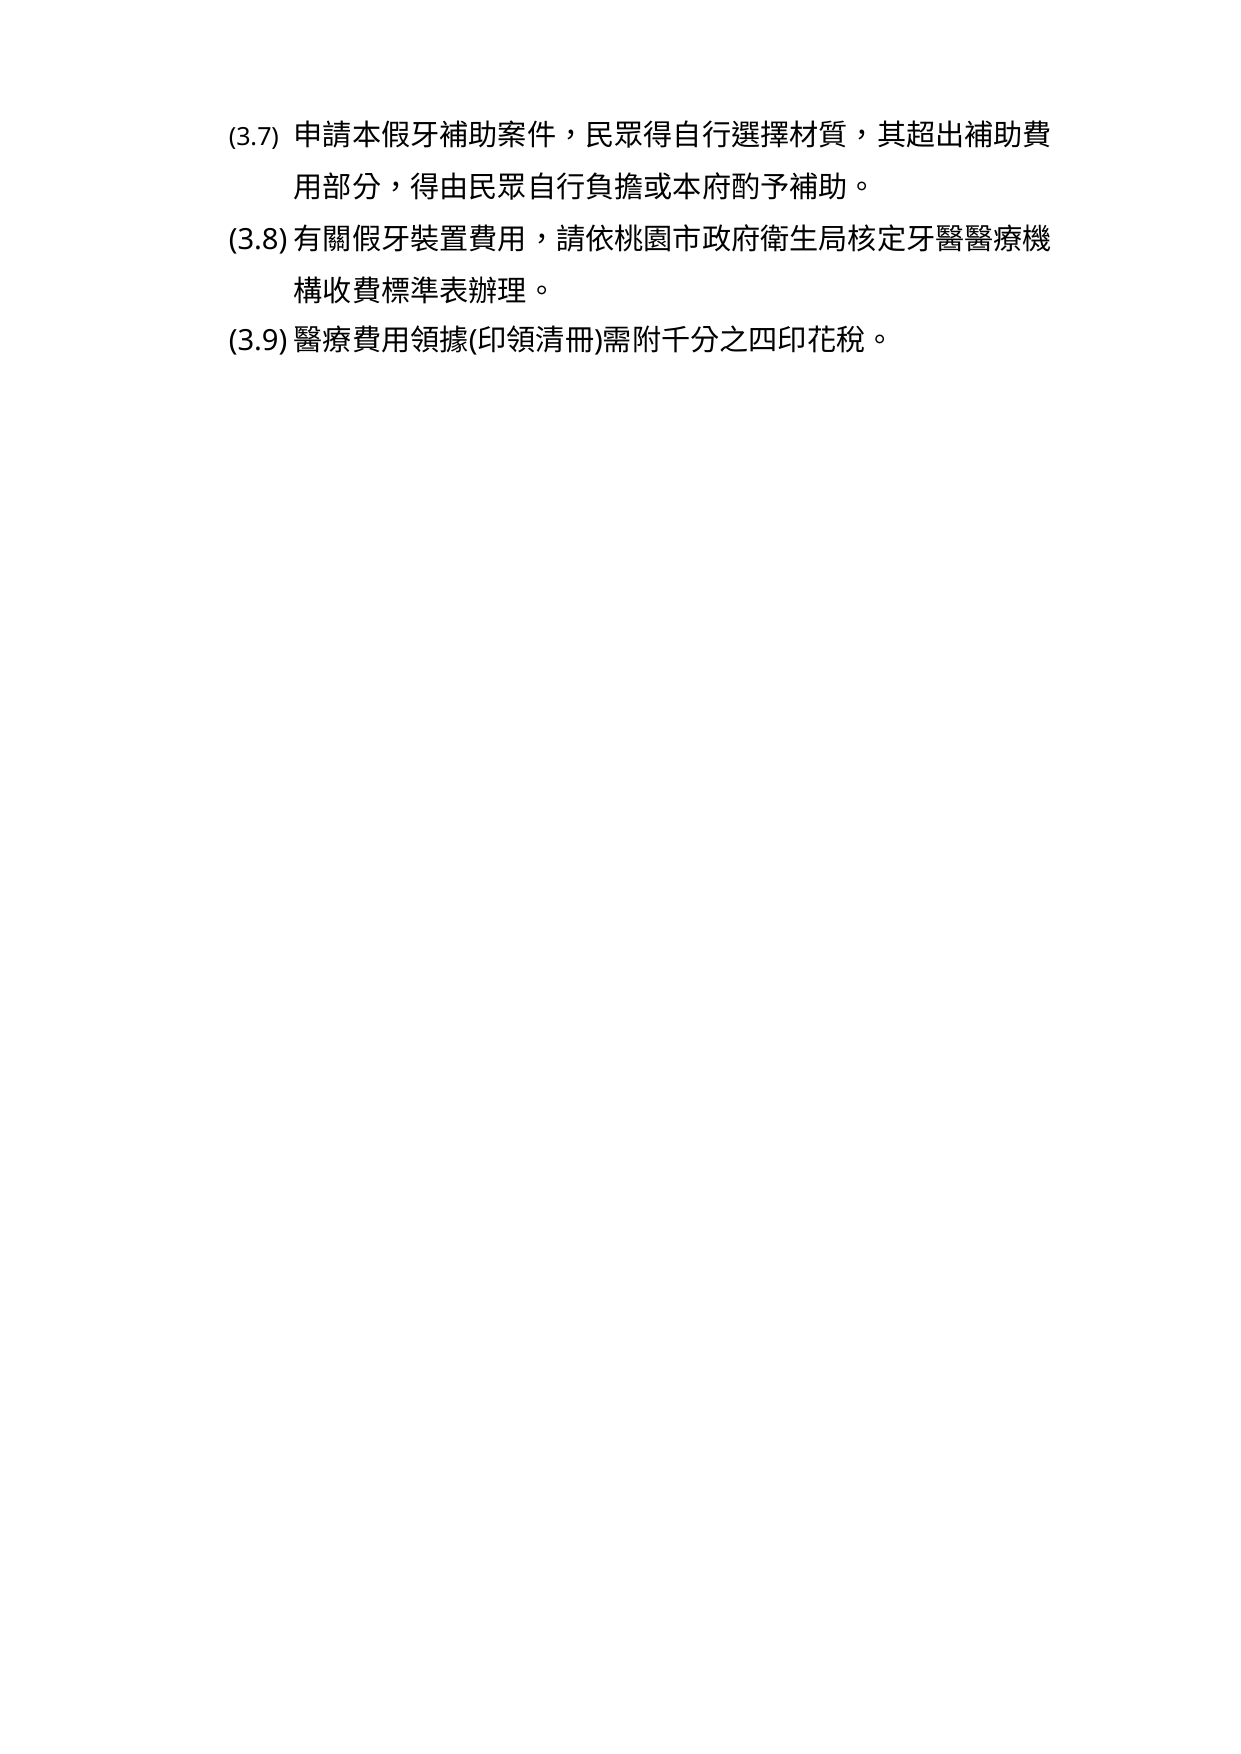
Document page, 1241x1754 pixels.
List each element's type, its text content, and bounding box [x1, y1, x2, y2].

list 申請本假牙補助案件，民眾得自行選擇材質，其超出補助費用部分，得由民眾自行負擔或本府酌予補助。 [228, 103, 1053, 208]
list 有關假牙裝置費用，請依桃園市政府衛生局核定牙醫醫療機構收費標準表辦理。 [228, 208, 1053, 312]
list 醫療費用領據(印領清冊)需附千分之四印花稅。 [228, 312, 1053, 360]
